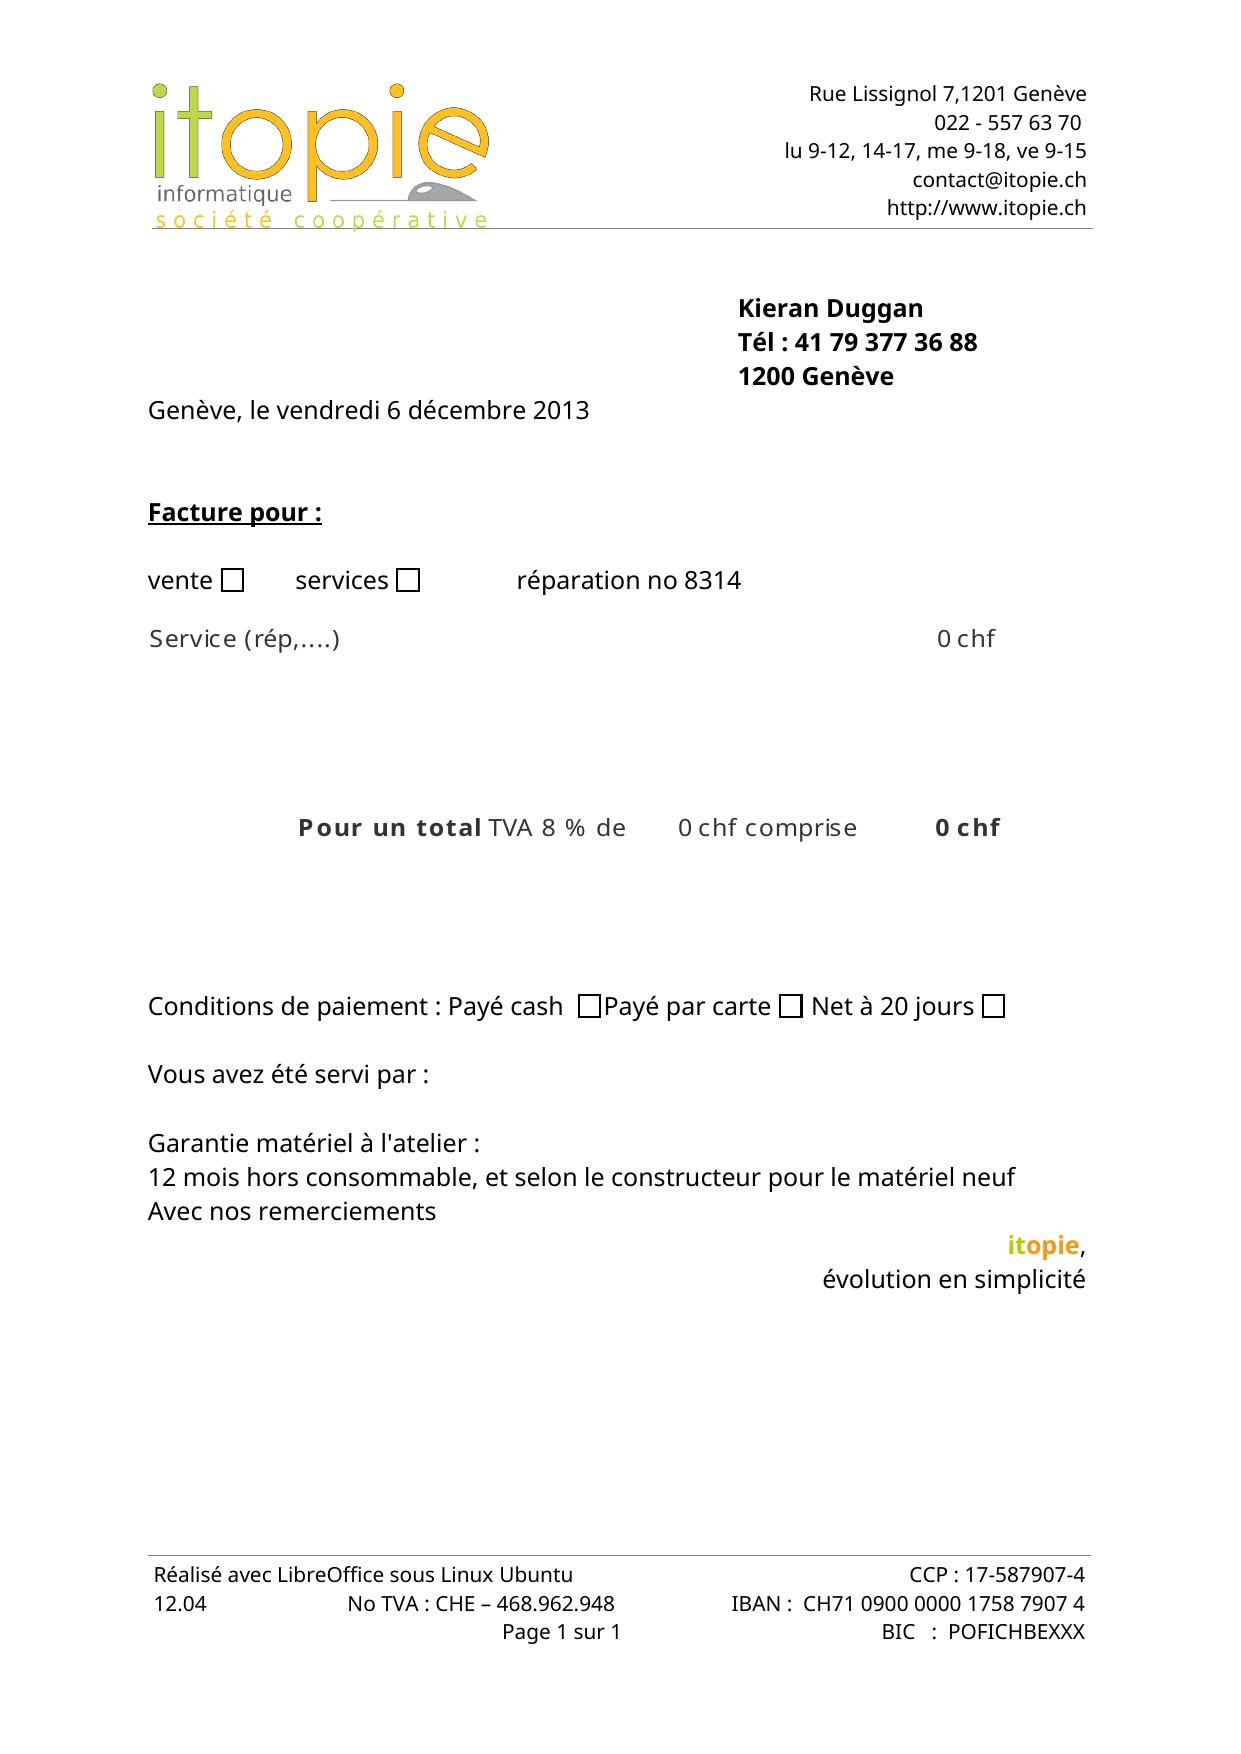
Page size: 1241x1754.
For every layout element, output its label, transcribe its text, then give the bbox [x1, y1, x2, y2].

text Avec nos remerciements [148, 1193, 1093, 1227]
text 12 mois hors consommable, et selon le constructeur pour le matériel neuf [148, 1159, 1093, 1193]
text vente services réparation no 8314 [148, 563, 1093, 597]
text Tél : 41 79 377 36 88 [148, 324, 1093, 358]
text évolution en simplicité [148, 1262, 1093, 1296]
text Facture pour : [148, 495, 1093, 529]
text Garantie matériel à l'atelier : [148, 1125, 1093, 1159]
text Vous avez été servi par : [148, 1057, 1093, 1091]
picture [138, 72, 500, 244]
text Conditions de paiement : Payé cash Payé par carte Net à 20 jours [148, 989, 1093, 1023]
text Kieran Duggan [148, 290, 1093, 324]
text itopie, [148, 1227, 1093, 1262]
text 1200 Genève [148, 358, 1093, 392]
text Genève, le vendredi 6 décembre 2013 [148, 392, 1093, 427]
